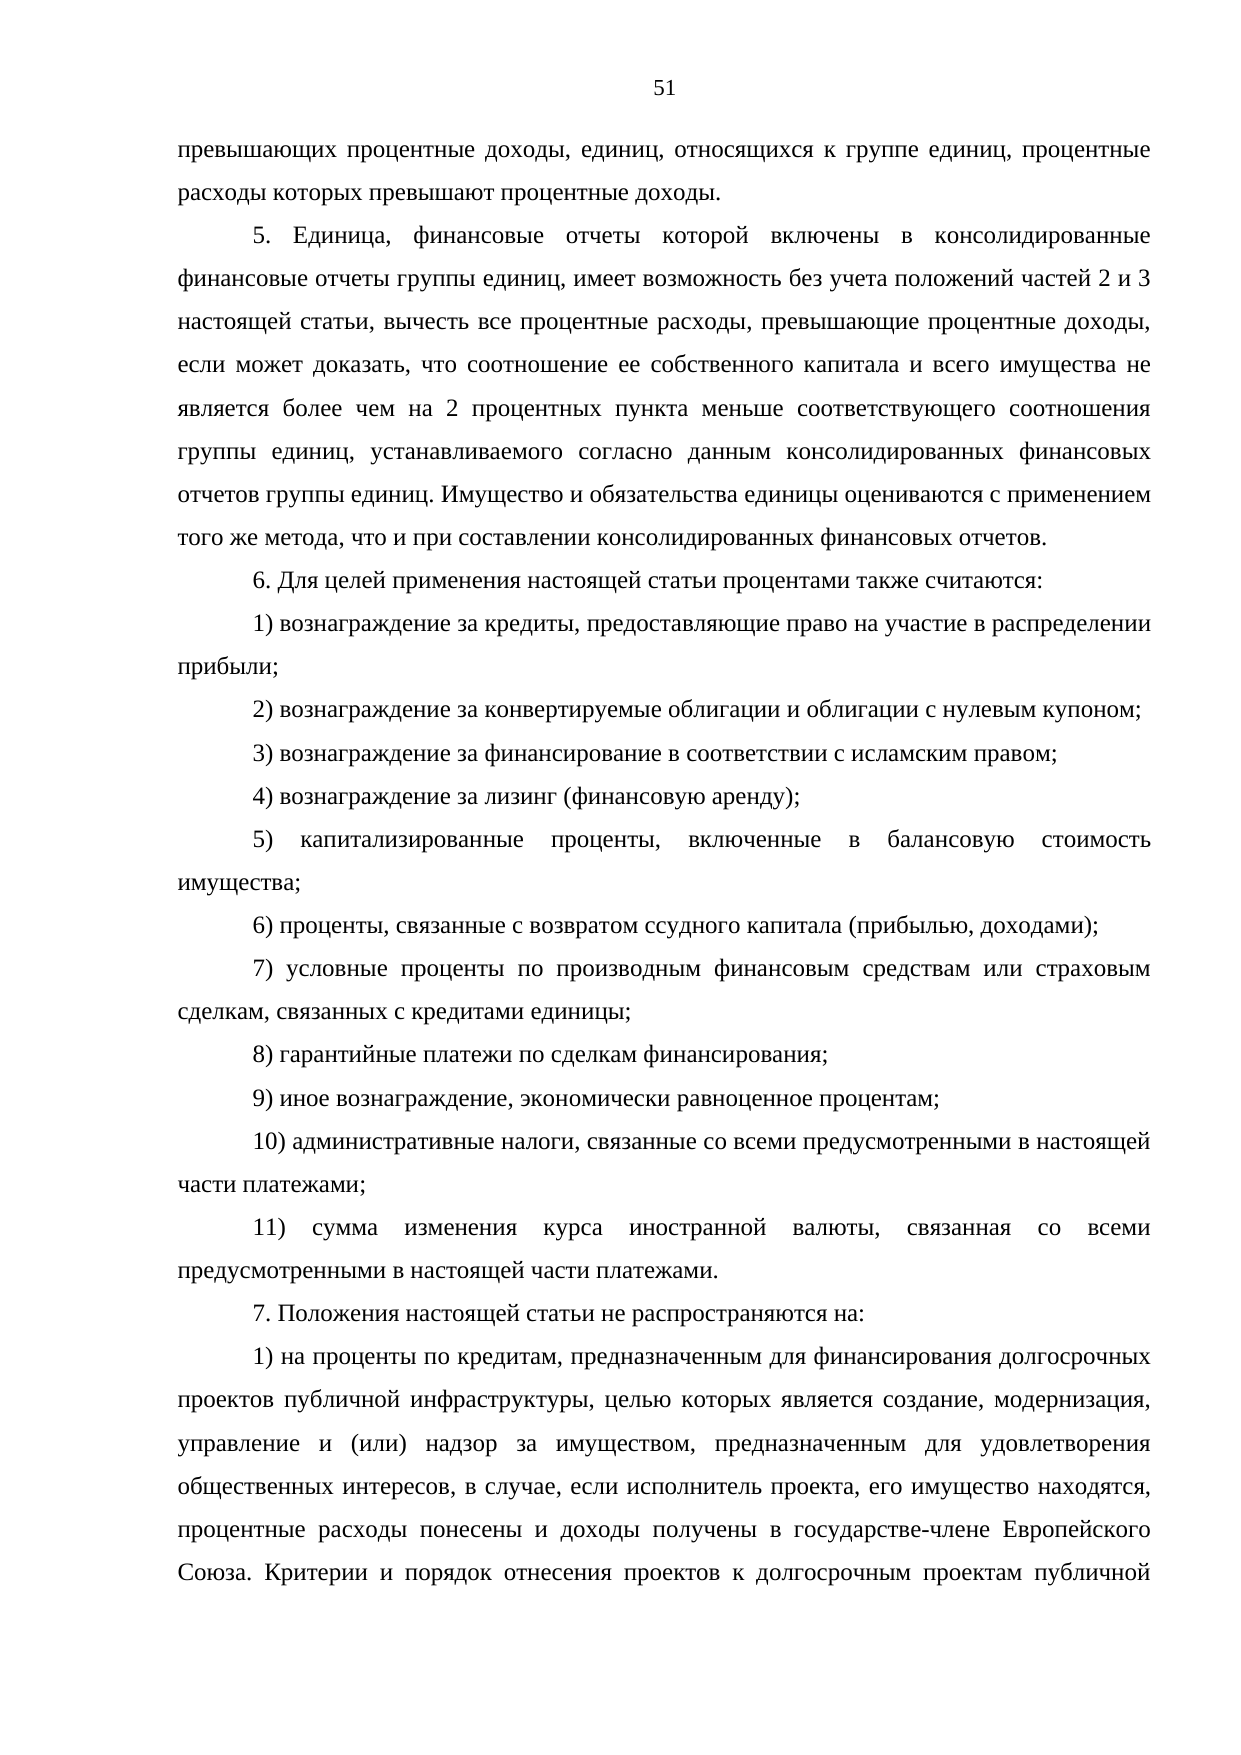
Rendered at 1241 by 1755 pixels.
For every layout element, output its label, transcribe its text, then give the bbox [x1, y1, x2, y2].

text 7. Положения настоящей статьи не распространяются на: [177, 1298, 1152, 1327]
text 3) вознаграждение за финансирование в соответствии с исламским правом; [177, 738, 1152, 766]
text 11) сумма изменения курса иностранной валюты, связанная со всеми предусмотренными в настоящей части платежами. [177, 1212, 1152, 1284]
text превышающих процентные доходы, единиц, относящихся к группе единиц, процентные расходы которых превышают процентные доходы. [177, 134, 1152, 206]
text 8) гарантийные платежи по сделкам финансирования; [177, 1039, 1152, 1068]
text 6. Для целей применения настоящей статьи процентами также считаются: [177, 565, 1152, 594]
text 6) проценты, связанные с возвратом ссудного капитала (прибылью, доходами); [177, 910, 1152, 939]
text 4) вознаграждение за лизинг (финансовую аренду); [177, 781, 1152, 809]
text 1) на проценты по кредитам, предназначенным для финансирования долгосрочных проектов публичной инфраструктуры, целью которых является создание, модернизация, управление и (или) надзор за имуществом, предназначенным для удовлетворения общественных интересов, в случае, если исполнитель проекта, его имущество находятся, процентные расходы понесены и доходы получены в государстве-члене Европейского Союза. Критерии и порядок отнесения проектов к долгосрочным проектам публичной [177, 1341, 1152, 1586]
text 10) административные налоги, связанные со всеми предусмотренными в настоящей части платежами; [177, 1126, 1152, 1198]
text 7) условные проценты по производным финансовым средствам или страховым сделкам, связанных с кредитами единицы; [177, 953, 1152, 1025]
text 2) вознаграждение за конвертируемые облигации и облигации с нулевым купоном; [177, 694, 1152, 723]
text 5) капитализированные проценты, включенные в балансовую стоимость имущества; [177, 824, 1152, 896]
text 1) вознаграждение за кредиты, предоставляющие право на участие в распределении прибыли; [177, 608, 1152, 680]
text 5. Единица, финансовые отчеты которой включены в консолидированные финансовые отчеты группы единиц, имеет возможность без учета положений частей 2 и 3 настоящей статьи, вычесть все процентные расходы, превышающие процентные доходы, если может доказать, что соотношение ее собственного капитала и всего имущества не является более чем на 2 процентных пункта меньше соответствующего соотношения группы единиц, устанавливаемого согласно данным консолидированных финансовых отчетов группы единиц. Имущество и обязательства единицы оцениваются с применением того же метода, что и при составлении консолидированных финансовых отчетов. [177, 220, 1152, 551]
text 9) иное вознаграждение, экономически равноценное процентам; [177, 1083, 1152, 1111]
